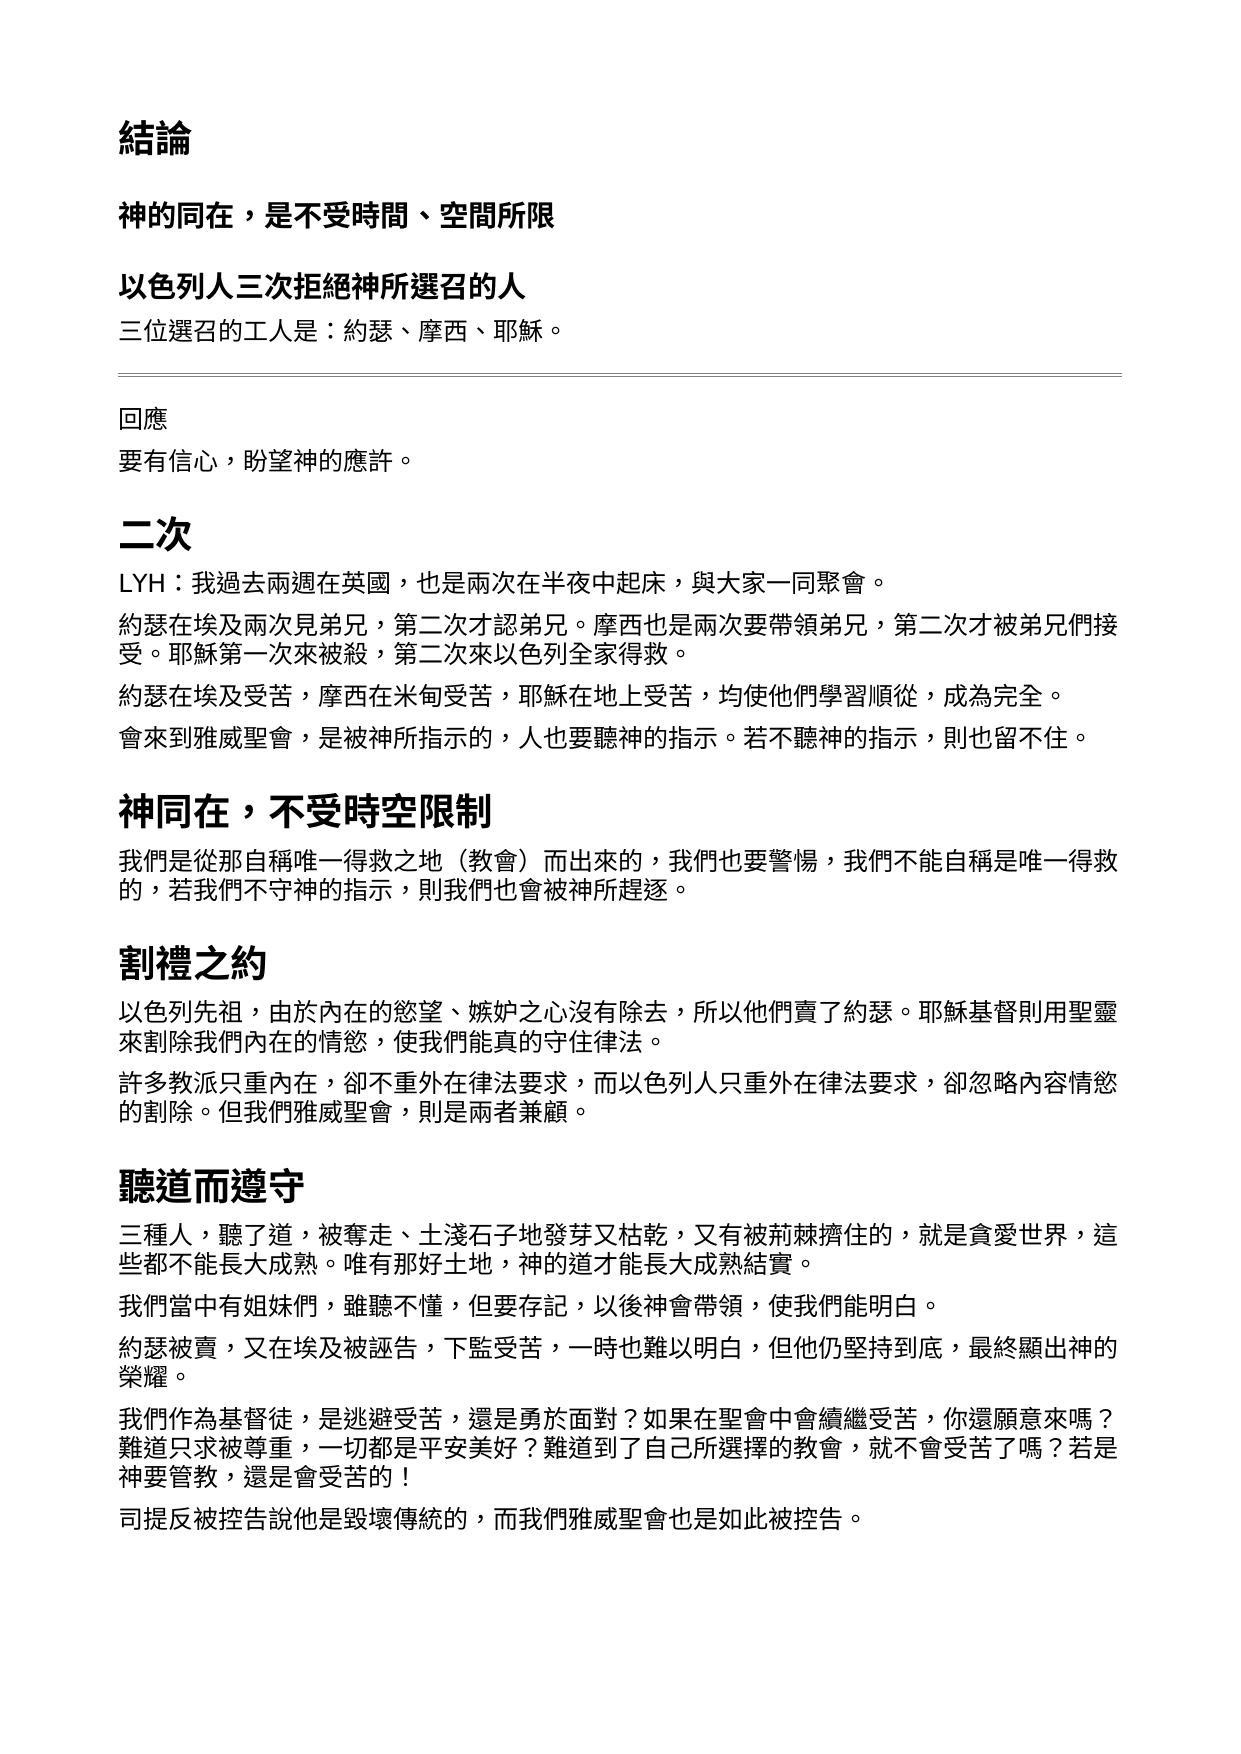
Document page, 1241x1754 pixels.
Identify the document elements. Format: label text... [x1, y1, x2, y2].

subtitle 以色列人三次拒絕神所選召的人 [118, 271, 1122, 305]
text 我們是從那自稱唯一得救之地（教會）而出來的，我們也要警愓，我們不能自稱是唯一得救的，若我們不守神的指示，則我們也會被神所趕逐。 [118, 847, 1122, 905]
text LYH：我過去兩週在英國，也是兩次在半夜中起床，與大家一同聚會。 [118, 570, 1122, 599]
text 司提反被控告說他是毀壞傳統的，而我們雅威聖會也是如此被控告。 [118, 1505, 1122, 1534]
text 約瑟在埃及兩次見弟兄，第二次才認弟兄。摩西也是兩次要帶領弟兄，第二次才被弟兄們接受。耶穌第一次來被殺，第二次來以色列全家得救。 [118, 611, 1122, 670]
subtitle 神同在，不受時空限制 [118, 791, 1122, 834]
text 以色列先祖，由於內在的慾望、嫉妒之心沒有除去，所以他們賣了約瑟。耶穌基督則用聖靈來割除我們內在的情慾，使我們能真的守住律法。 [118, 999, 1122, 1057]
subtitle 神的同在，是不受時間、空間所限 [118, 199, 1122, 233]
subtitle 割禮之約 [118, 942, 1122, 986]
text 我們當中有姐妹們，雖聽不懂，但要存記，以後神會帶領，使我們能明白。 [118, 1292, 1122, 1321]
text 許多教派只重內在，卻不重外在律法要求，而以色列人只重外在律法要求，卻忽略內容情慾的割除。但我們雅威聖會，則是兩者兼顧。 [118, 1069, 1122, 1128]
text 要有信心，盼望神的應許。 [118, 447, 1122, 476]
text 會來到雅威聖會，是被神所指示的，人也要聽神的指示。若不聽神的指示，則也留不住。 [118, 724, 1122, 753]
subtitle 結論 [118, 118, 1122, 162]
text 回應 [118, 405, 1122, 434]
text 三位選召的工人是：約瑟、摩西、耶穌。 [118, 317, 1122, 346]
subtitle 二次 [118, 513, 1122, 557]
text 三種人，聽了道，被奪走、土淺石子地發芽又枯乾，又有被荊棘擠住的，就是貪愛世界，這些都不能長大成熟。唯有那好土地，神的道才能長大成熟結實。 [118, 1221, 1122, 1280]
subtitle 聽道而遵守 [118, 1165, 1122, 1209]
text 我們作為基督徒，是逃避受苦，還是勇於面對？如果在聖會中會續繼受苦，你還願意來嗎？難道只求被尊重，一切都是平安美好？難道到了自己所選擇的教會，就不會受苦了嗎？若是神要管教，還是會受苦的！ [118, 1405, 1122, 1492]
text 約瑟被賣，又在埃及被誣告，下監受苦，一時也難以明白，但他仍堅持到底，最終顯出神的榮耀。 [118, 1334, 1122, 1392]
text 約瑟在埃及受苦，摩西在米甸受苦，耶穌在地上受苦，均使他們學習順從，成為完全。 [118, 682, 1122, 711]
